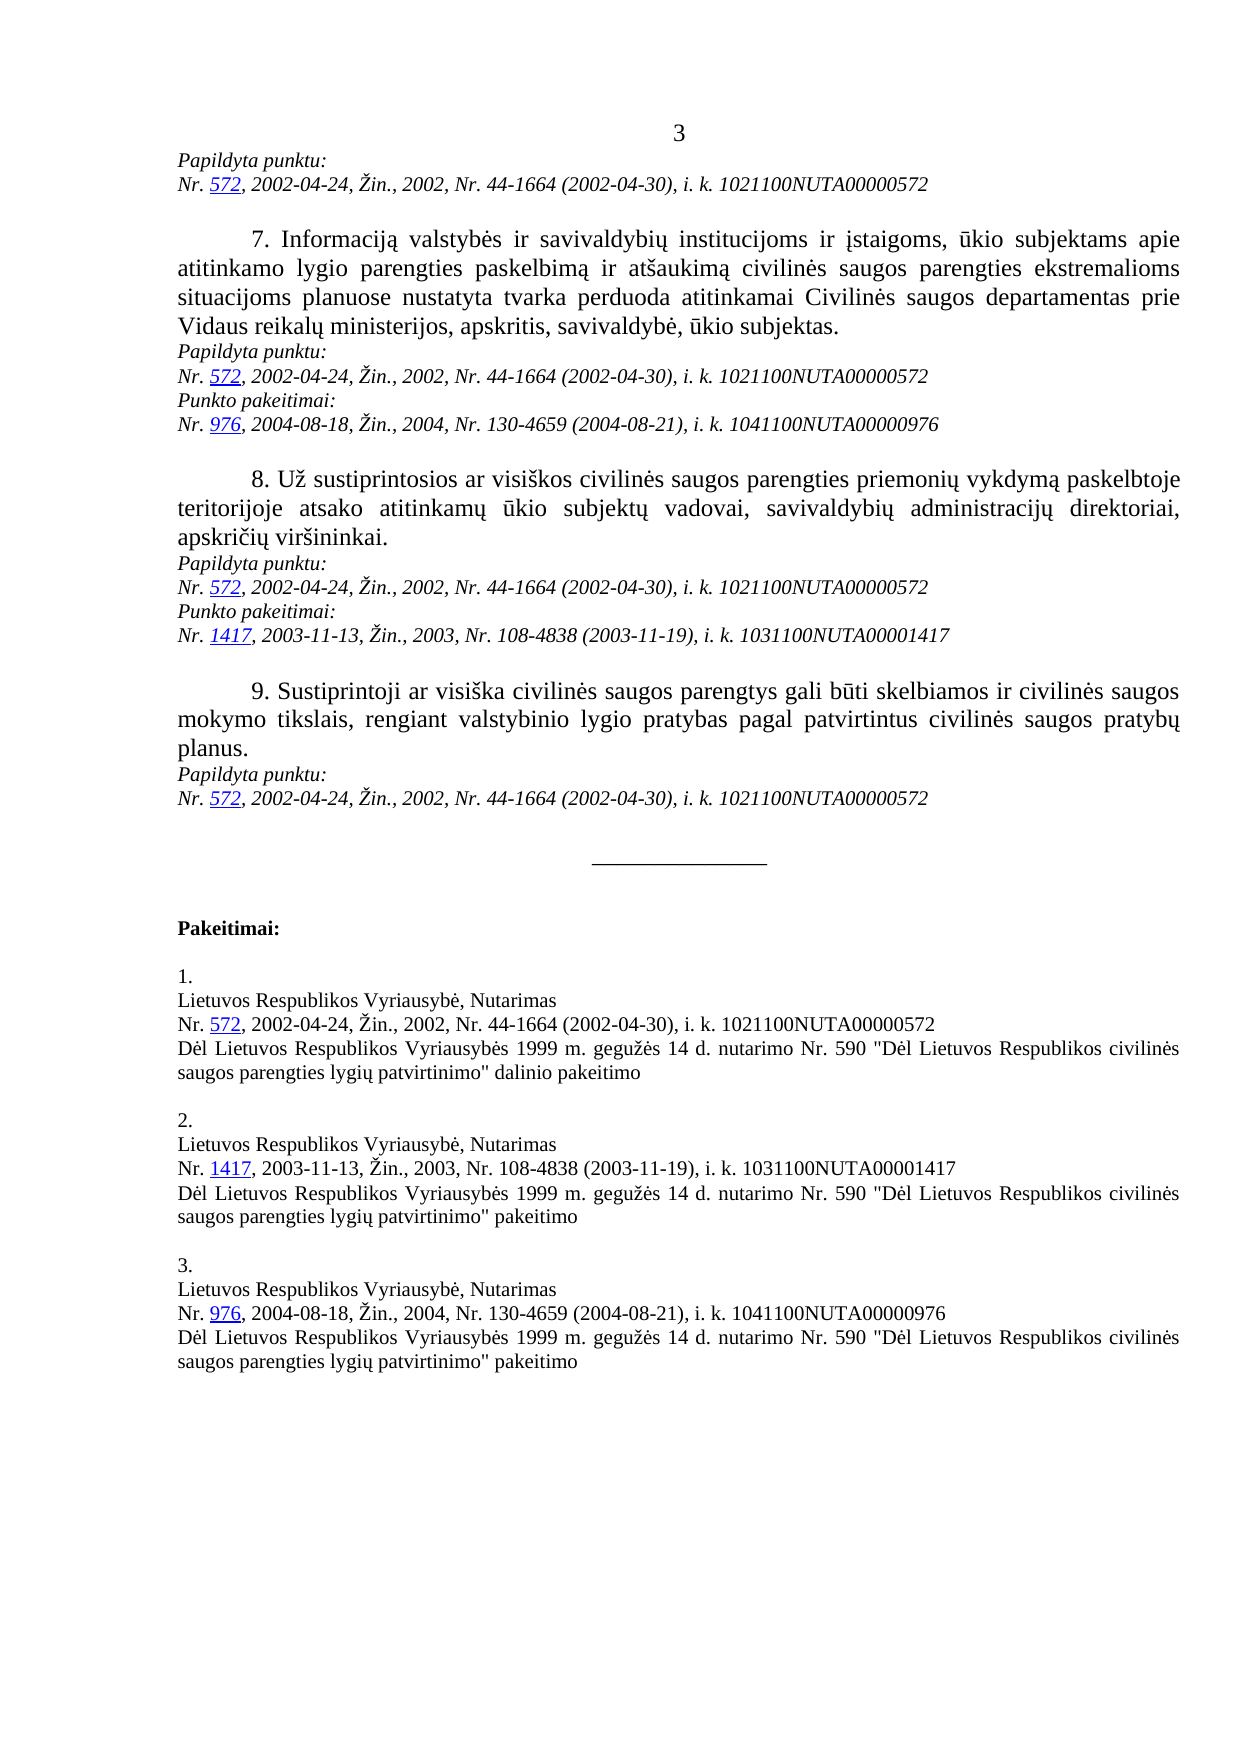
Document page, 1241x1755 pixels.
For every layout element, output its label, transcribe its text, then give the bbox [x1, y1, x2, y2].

text Lietuvos Respublikos Vyriausybė, Nutarimas [177, 1277, 1181, 1301]
text Nr. 976, 2004-08-18, Žin., 2004, Nr. 130-4659 (2004-08-21), i. k. 1041100NUTA00000976 [177, 412, 1181, 436]
text Nr. 572, 2002-04-24, Žin., 2002, Nr. 44-1664 (2002-04-30), i. k. 1021100NUTA00000572 [177, 786, 1181, 810]
text Punkto pakeitimai: [177, 599, 1181, 623]
text 9. Sustiprintoji ar visiška civilinės saugos parengtys gali būti skelbiamos ir civilinės saugos mokymo tikslais, rengiant valstybinio lygio pratybas pagal patvirtintus civilinės saugos pratybų planus. [177, 676, 1181, 762]
text Nr. 572, 2002-04-24, Žin., 2002, Nr. 44-1664 (2002-04-30), i. k. 1021100NUTA00000572 [177, 363, 1181, 388]
text Pakeitimai: [177, 916, 1181, 940]
text Punkto pakeitimai: [177, 388, 1181, 412]
text Nr. 572, 2002-04-24, Žin., 2002, Nr. 44-1664 (2002-04-30), i. k. 1021100NUTA00000572 [177, 172, 1181, 196]
text 1. [177, 964, 1181, 988]
text Nr. 976, 2004-08-18, Žin., 2004, Nr. 130-4659 (2004-08-21), i. k. 1041100NUTA00000976 [177, 1301, 1181, 1325]
text Papildyta punktu: [177, 551, 1181, 575]
text Papildyta punktu: [177, 762, 1181, 786]
text Papildyta punktu: [177, 148, 1181, 172]
text Lietuvos Respublikos Vyriausybė, Nutarimas [177, 1132, 1181, 1156]
text Nr. 572, 2002-04-24, Žin., 2002, Nr. 44-1664 (2002-04-30), i. k. 1021100NUTA00000572 [177, 1012, 1181, 1036]
text Nr. 1417, 2003-11-13, Žin., 2003, Nr. 108-4838 (2003-11-19), i. k. 1031100NUTA00001417 [177, 1156, 1181, 1180]
text Nr. 572, 2002-04-24, Žin., 2002, Nr. 44-1664 (2002-04-30), i. k. 1021100NUTA00000572 [177, 575, 1181, 599]
text Dėl Lietuvos Respublikos Vyriausybės 1999 m. gegužės 14 d. nutarimo Nr. 590 "Dėl Lietuvos Respublikos civilinės saugos parengties lygių patvirtinimo" pakeitimo [177, 1325, 1181, 1373]
text 7. Informaciją valstybės ir savivaldybių institucijoms ir įstaigoms, ūkio subjektams apie atitinkamo lygio parengties paskelbimą ir atšaukimą civilinės saugos parengties ekstremalioms situacijoms planuose nustatyta tvarka perduoda atitinkamai Civilinės saugos departamentas prie Vidaus reikalų ministerijos, apskritis, savivaldybė, ūkio subjektas. [177, 224, 1181, 339]
text 2. [177, 1108, 1181, 1132]
text Nr. 1417, 2003-11-13, Žin., 2003, Nr. 108-4838 (2003-11-19), i. k. 1031100NUTA00001417 [177, 623, 1181, 647]
text Lietuvos Respublikos Vyriausybė, Nutarimas [177, 988, 1181, 1012]
text Papildyta punktu: [177, 339, 1181, 363]
text Dėl Lietuvos Respublikos Vyriausybės 1999 m. gegužės 14 d. nutarimo Nr. 590 "Dėl Lietuvos Respublikos civilinės saugos parengties lygių patvirtinimo" dalinio pakeitimo [177, 1036, 1181, 1084]
text 8. Už sustiprintosios ar visiškos civilinės saugos parengties priemonių vykdymą paskelbtoje teritorijoje atsako atitinkamų ūkio subjektų vadovai, savivaldybių administracijų direktoriai, apskričių viršininkai. [177, 464, 1181, 551]
text ______________ [177, 839, 1181, 868]
text 3. [177, 1253, 1181, 1277]
text Dėl Lietuvos Respublikos Vyriausybės 1999 m. gegužės 14 d. nutarimo Nr. 590 "Dėl Lietuvos Respublikos civilinės saugos parengties lygių patvirtinimo" pakeitimo [177, 1180, 1181, 1228]
